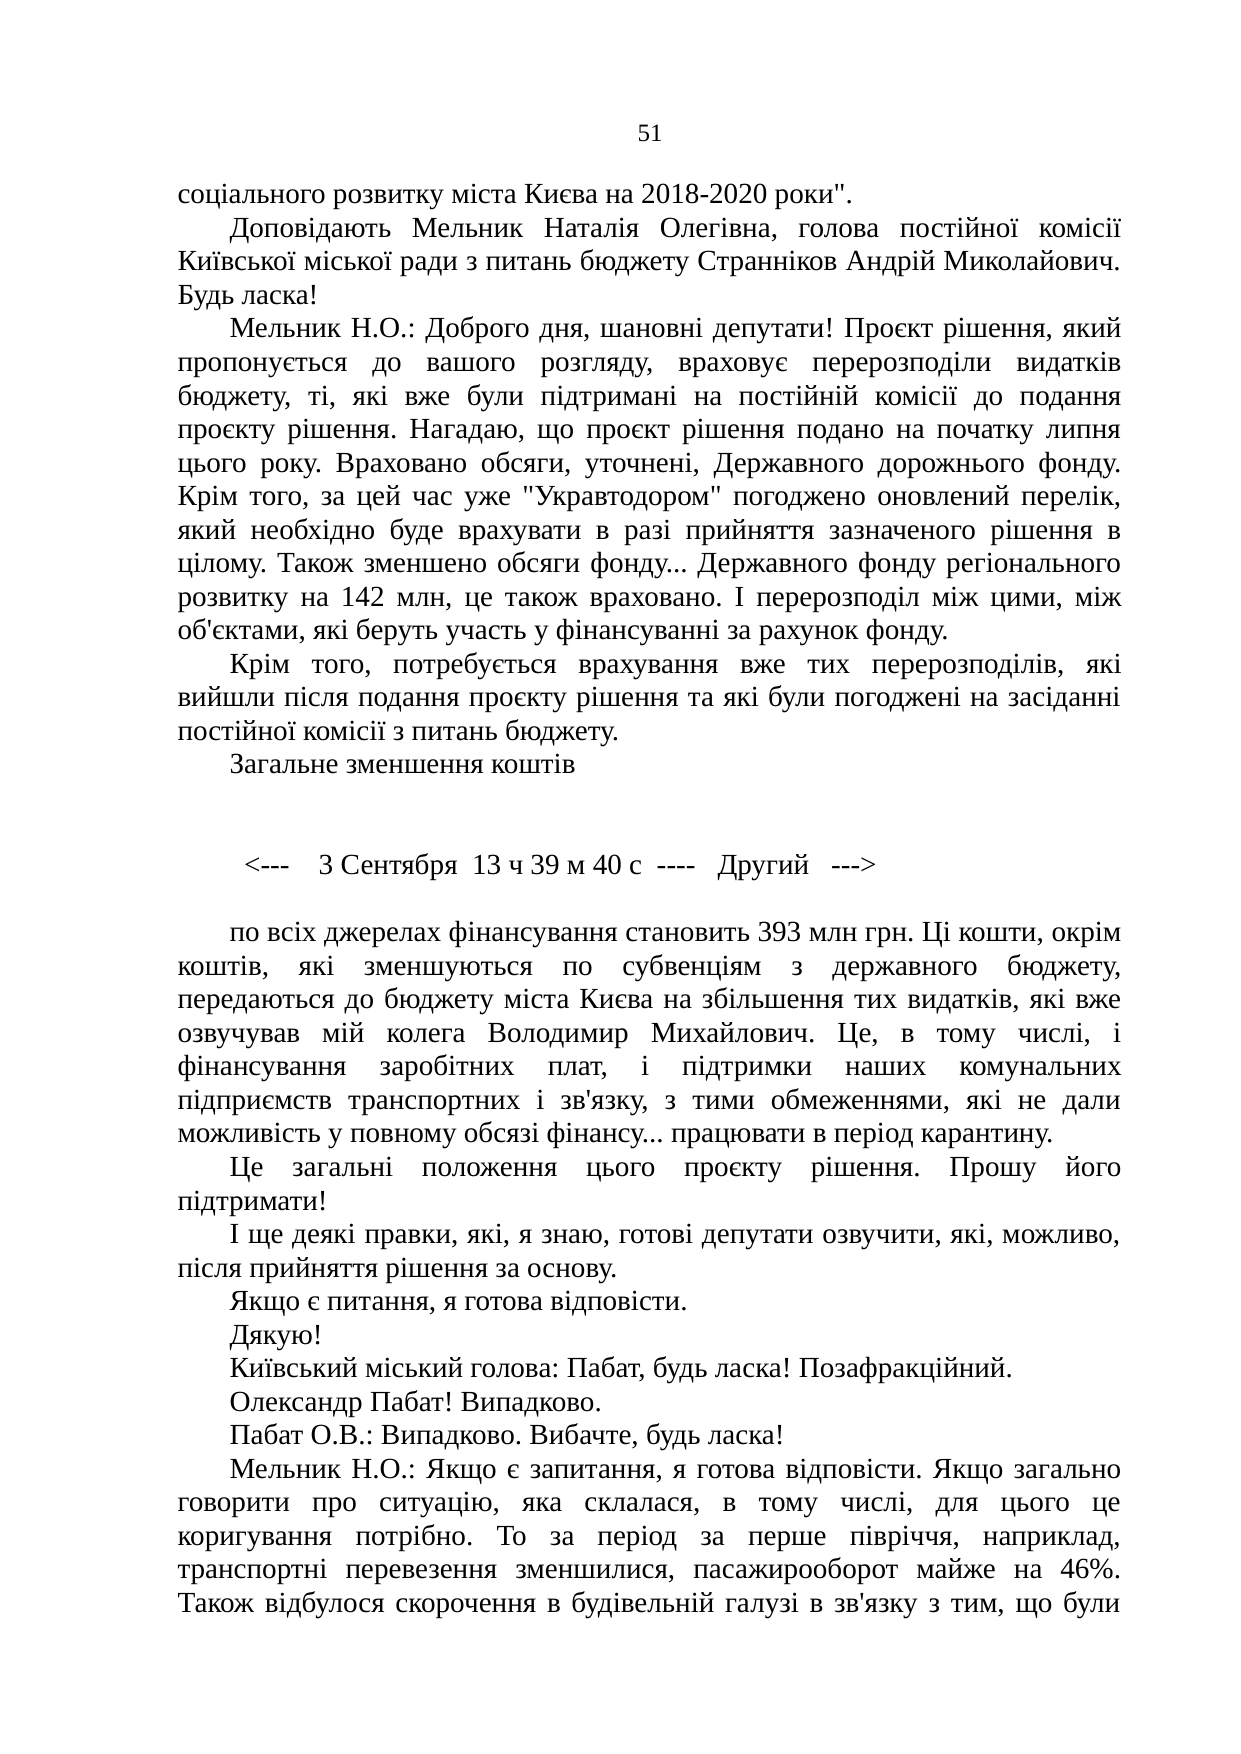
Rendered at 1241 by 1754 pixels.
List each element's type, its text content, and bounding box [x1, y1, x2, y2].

text по всіх джерелах фінансування становить 393 млн грн. Ці кошти, окрім коштів, які зменшуються по субвенціям з державного бюджету, передаються до бюджету міста Києва на збільшення тих видатків, які вже озвучував мій колега Володимир Михайлович. Це, в тому числі, і фінансування заробітних плат, і підтримки наших комунальних підприємств транспортних і зв'язку, з тими обмеженнями, які не дали можливість у повному обсязі фінансу... працювати в період карантину. [177, 914, 1122, 1149]
text Доповідають Мельник Наталія Олегівна, голова постійної комісії Київської міської ради з питань бюджету Странніков Андрій Миколайович. Будь ласка! [177, 210, 1122, 311]
text Загальне зменшення коштів [177, 747, 1122, 780]
text Мельник Н.О.: Якщо є запитання, я готова відповісти. Якщо загально говорити про ситуацію, яка склалася, в тому числі, для цього це коригування потрібно. То за період за перше півріччя, наприклад, транспортні перевезення зменшилися, пасажирооборот майже на 46%. Також відбулося скорочення в будівельній галузі в зв'язку з тим, що були [177, 1451, 1122, 1619]
text Крім того, потребується врахування вже тих перерозподілів, які вийшли після подання проєкту рішення та які були погоджені на засіданні постійної комісії з питань бюджету. [177, 646, 1122, 747]
text Якщо є питання, я готова відповісти. [177, 1283, 1122, 1317]
text І ще деякі правки, які, я знаю, готові депутати озвучити, які, можливо, після прийняття рішення за основу. [177, 1216, 1122, 1283]
text Мельник Н.О.: Доброго дня, шановні депутати! Проєкт рішення, який пропонується до вашого розгляду, враховує перерозподіли видатків бюджету, ті, які вже були підтримані на постійній комісії до подання проєкту рішення. Нагадаю, що проєкт рішення подано на початку липня цього року. Враховано обсяги, уточнені, Державного дорожнього фонду. Крім того, за цей час уже "Укравтодором" погоджено оновлений перелік, який необхідно буде врахувати в разі прийняття зазначеного рішення в цілому. Також зменшено обсяги фонду... Державного фонду регіонального розвитку на 142 млн, це також враховано. І перерозподіл між цими, між об'єктами, які беруть участь у фінансуванні за рахунок фонду. [177, 311, 1122, 646]
text Пабат О.В.: Випадково. Вибачте, будь ласка! [177, 1417, 1122, 1451]
text Дякую! [177, 1317, 1122, 1350]
text соціального розвитку міста Києва на 2018-2020 роки". [177, 176, 1122, 210]
text Київський міський голова: Пабат, будь ласка! Позафракційний. [177, 1350, 1122, 1384]
text Олександр Пабат! Випадково. [177, 1384, 1122, 1417]
text <--- 3 Сентября 13 ч 39 м 40 с ---- Другий ---> [177, 847, 1122, 881]
text Це загальні положення цього проєкту рішення. Прошу його підтримати! [177, 1149, 1122, 1216]
